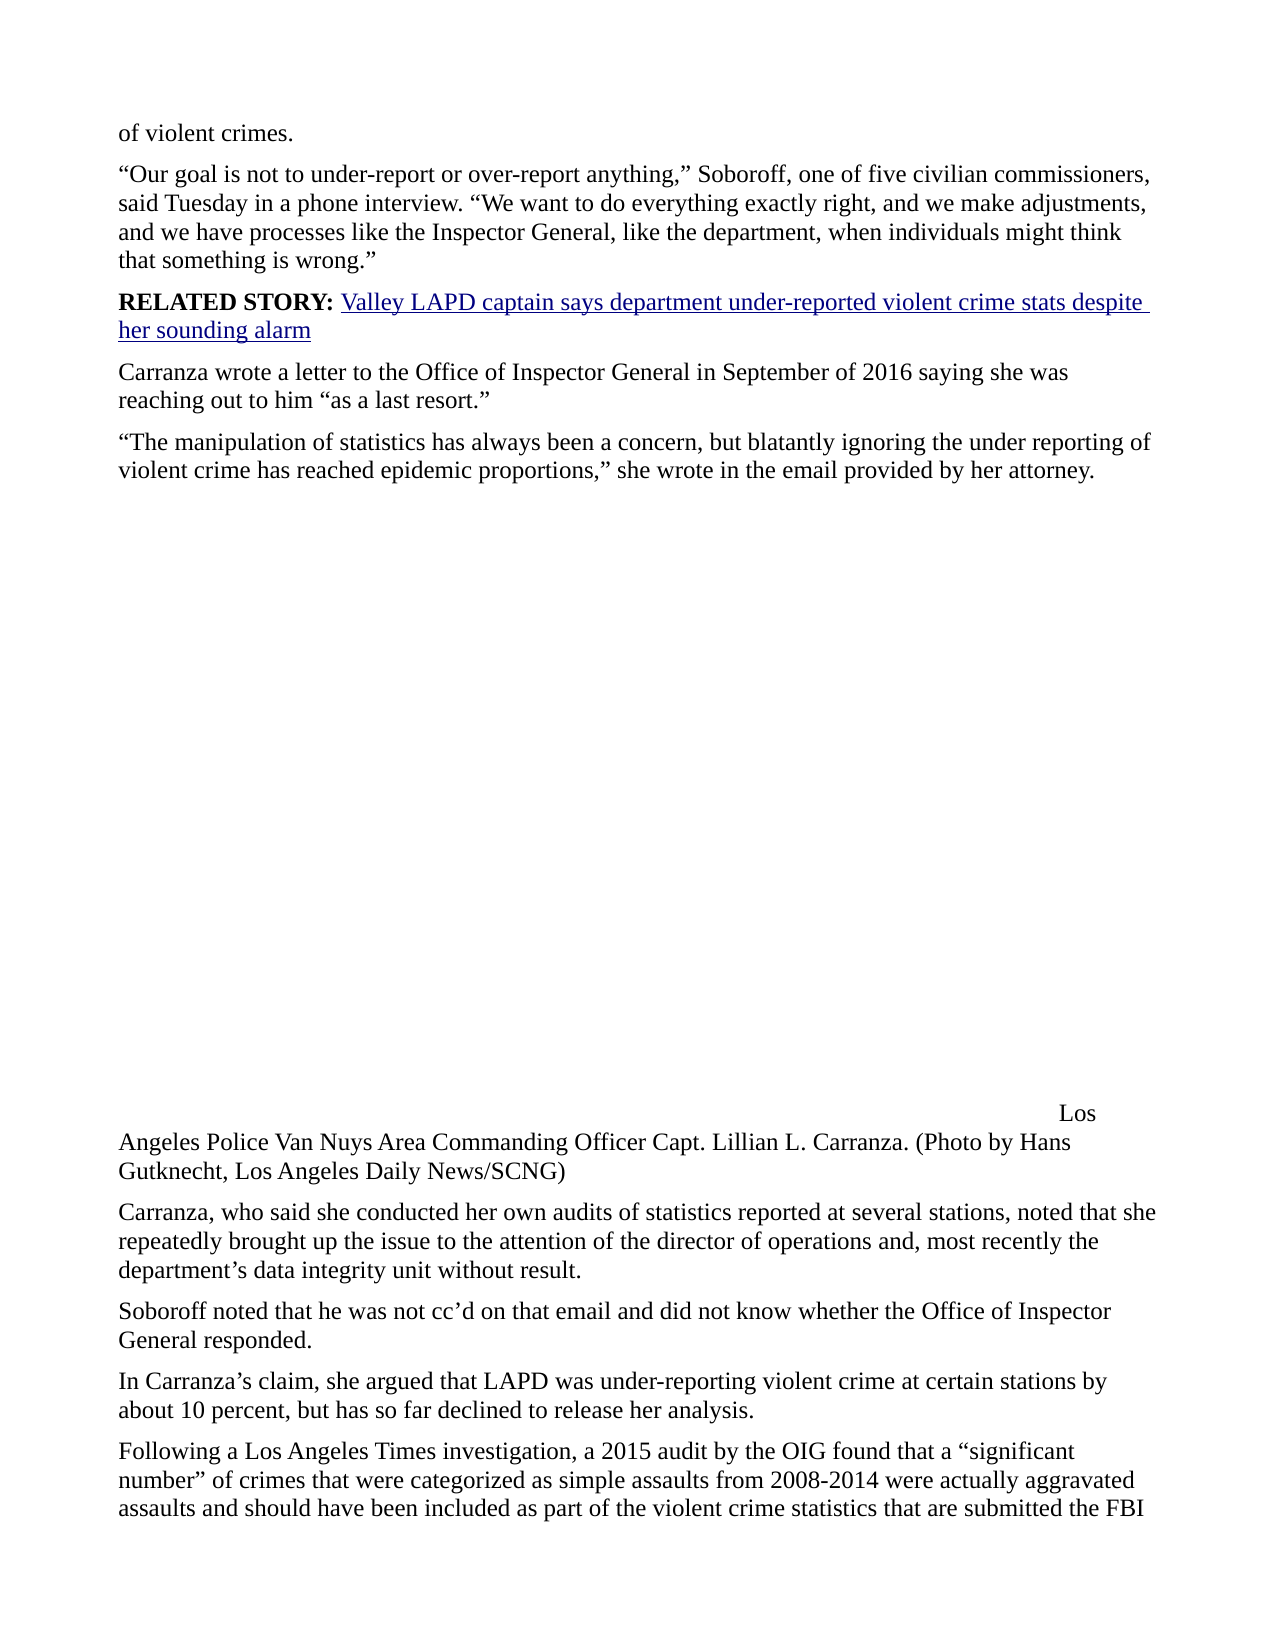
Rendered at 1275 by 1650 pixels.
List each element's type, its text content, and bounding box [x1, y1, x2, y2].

text of violent crimes. [118, 118, 1157, 147]
text Following a Los Angeles Times investigation, a 2015 audit by the OIG found that a “significant number” of crimes that were categorized as simple assaults from 2008-2014 were actually aggravated assaults and should have been included as part of the violent crime statistics that are submitted the FBI [118, 1436, 1157, 1522]
text “Our goal is not to under-report or over-report anything,” Soboroff, one of five civilian commissioners, said Tuesday in a phone interview. “We want to do everything exactly right, and we make adjustments, and we have processes like the Inspector General, like the department, when individuals might think that something is wrong.” [118, 159, 1157, 274]
text Soboroff noted that he was not cc’d on that email and did not know whether the Office of Inspector General responded. [118, 1296, 1157, 1353]
text Carranza wrote a letter to the Office of Inspector General in September of 2016 saying she was reaching out to him “as a last resort.” [118, 357, 1157, 414]
text Los Angeles Police Van Nuys Area Commanding Officer Capt. Lillian L. Carranza. (Photo by Hans Gutknecht, Los Angeles Daily News/SCNG) [118, 497, 1157, 1185]
text Carranza, who said she conducted her own audits of statistics reported at several stations, noted that she repeatedly brought up the issue to the attention of the director of operations and, most recently the department’s data integrity unit without result. [118, 1197, 1157, 1283]
text In Carranza’s claim, she argued that LAPD was under-reporting violent crime at certain stations by about 10 percent, but has so far declined to release her analysis. [118, 1366, 1157, 1423]
text “The manipulation of statistics has always been a concern, but blatantly ignoring the under reporting of violent crime has reached epidemic proportions,” she wrote in the email provided by her attorney. [118, 427, 1157, 484]
text RELATED STORY: Valley LAPD captain says department under-reported violent crime stats despite her sounding alarm [118, 287, 1157, 344]
